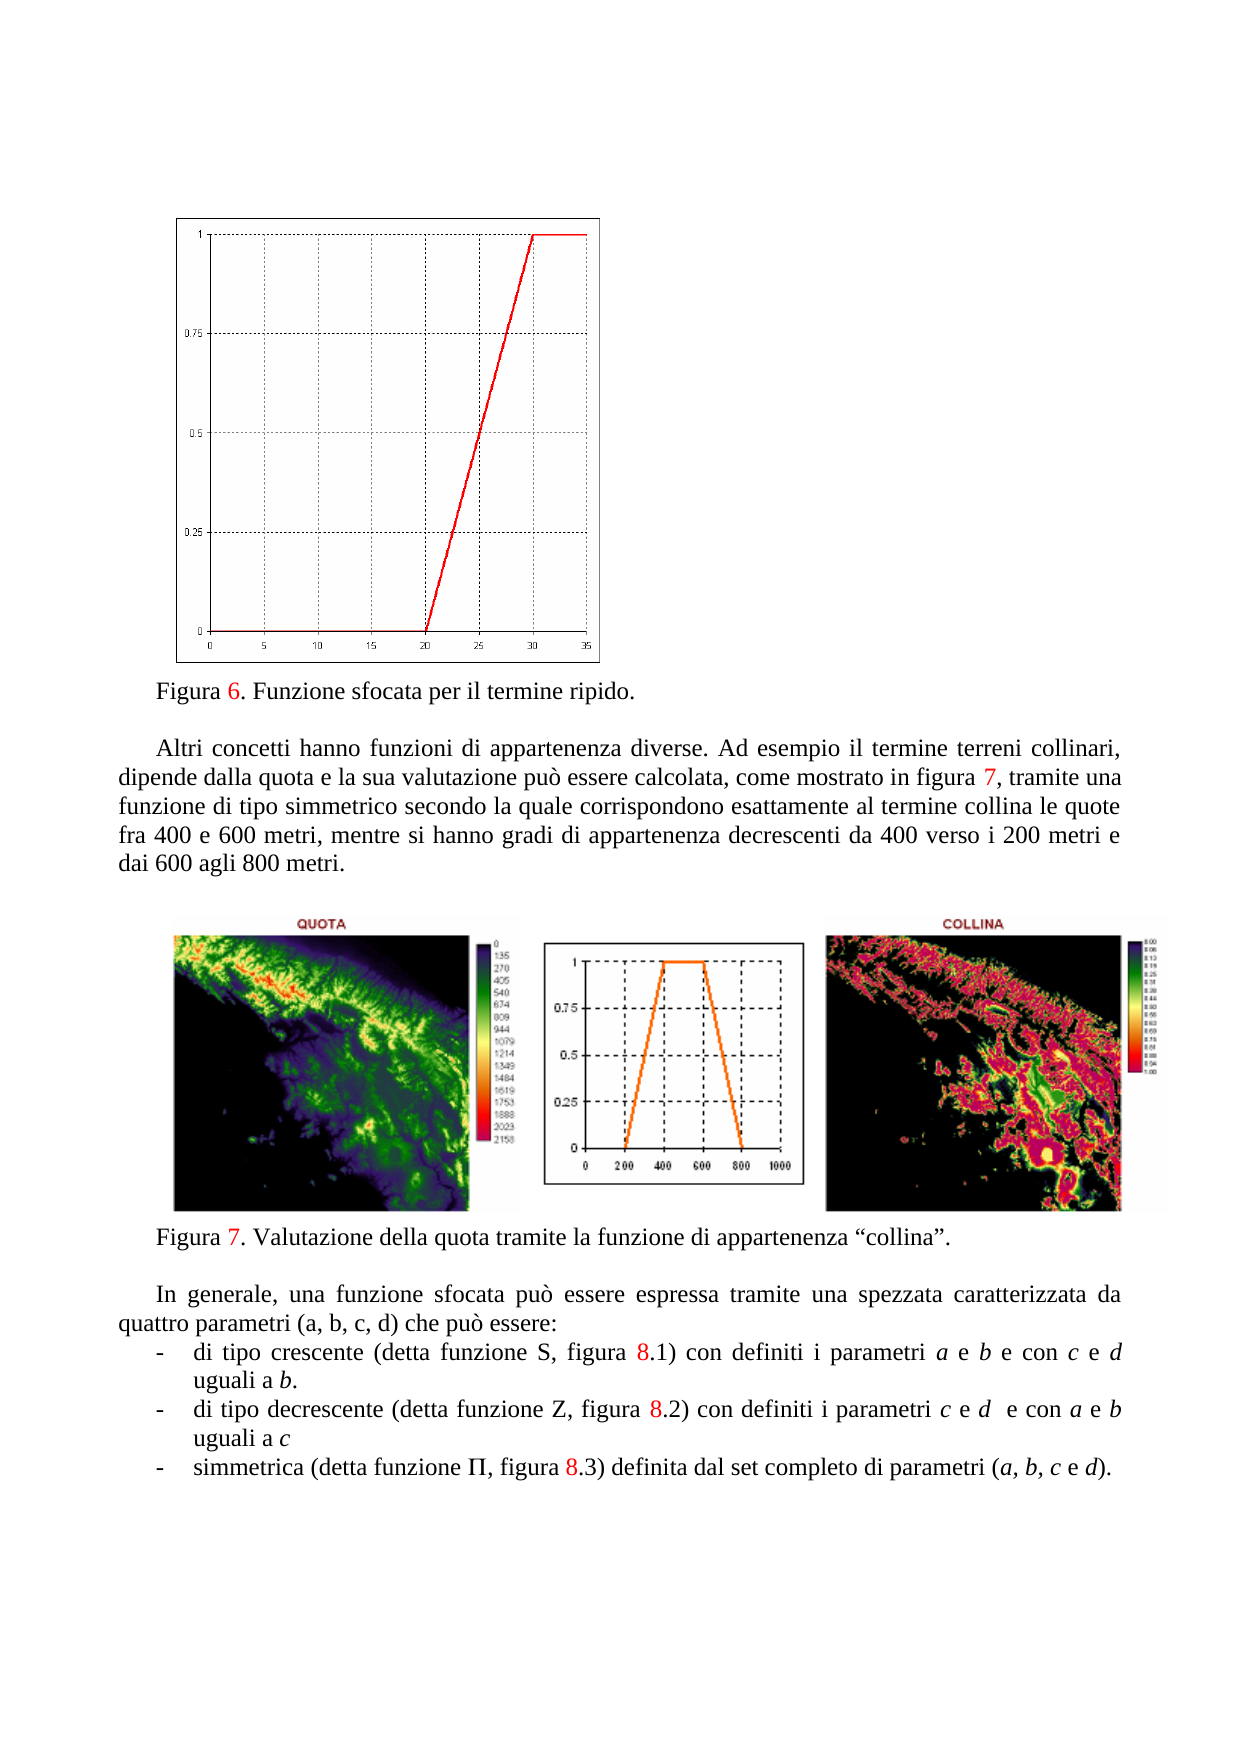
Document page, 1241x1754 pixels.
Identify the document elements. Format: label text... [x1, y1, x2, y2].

list di tipo decrescente (detta funzione Z, figura 8.2) con definiti i parametri c e d e con a e b uguali a c [156, 1394, 1122, 1452]
text Figura 7. Valutazione della quota tramite la funzione di appartenenza “collina”. [118, 1222, 1122, 1251]
list simmetrica (detta funzione , figura 8.3) definita dal set completo di parametri (a, b, c e d). [156, 1452, 1122, 1481]
text Figura 6. Funzione sfocata per il termine ripido. [118, 676, 1122, 705]
picture [172, 915, 1169, 1213]
picture [172, 215, 605, 667]
list di tipo crescente (detta funzione S, figura 8.1) con definiti i parametri a e b e con c e d uguali a b. [156, 1337, 1122, 1394]
text Altri concetti hanno funzioni di appartenenza diverse. Ad esempio il termine terreni collinari, dipende dalla quota e la sua valutazione può essere calcolata, come mostrato in figura 7, tramite una funzione di tipo simmetrico secondo la quale corrispondono esattamente al termine collina le quote fra 400 e 600 metri, mentre si hanno gradi di appartenenza decrescenti da 400 verso i 200 metri e dai 600 agli 800 metri. [118, 733, 1122, 877]
text In generale, una funzione sfocata può essere espressa tramite una spezzata caratterizzata da quattro parametri (a, b, c, d) che può essere: [118, 1279, 1122, 1337]
